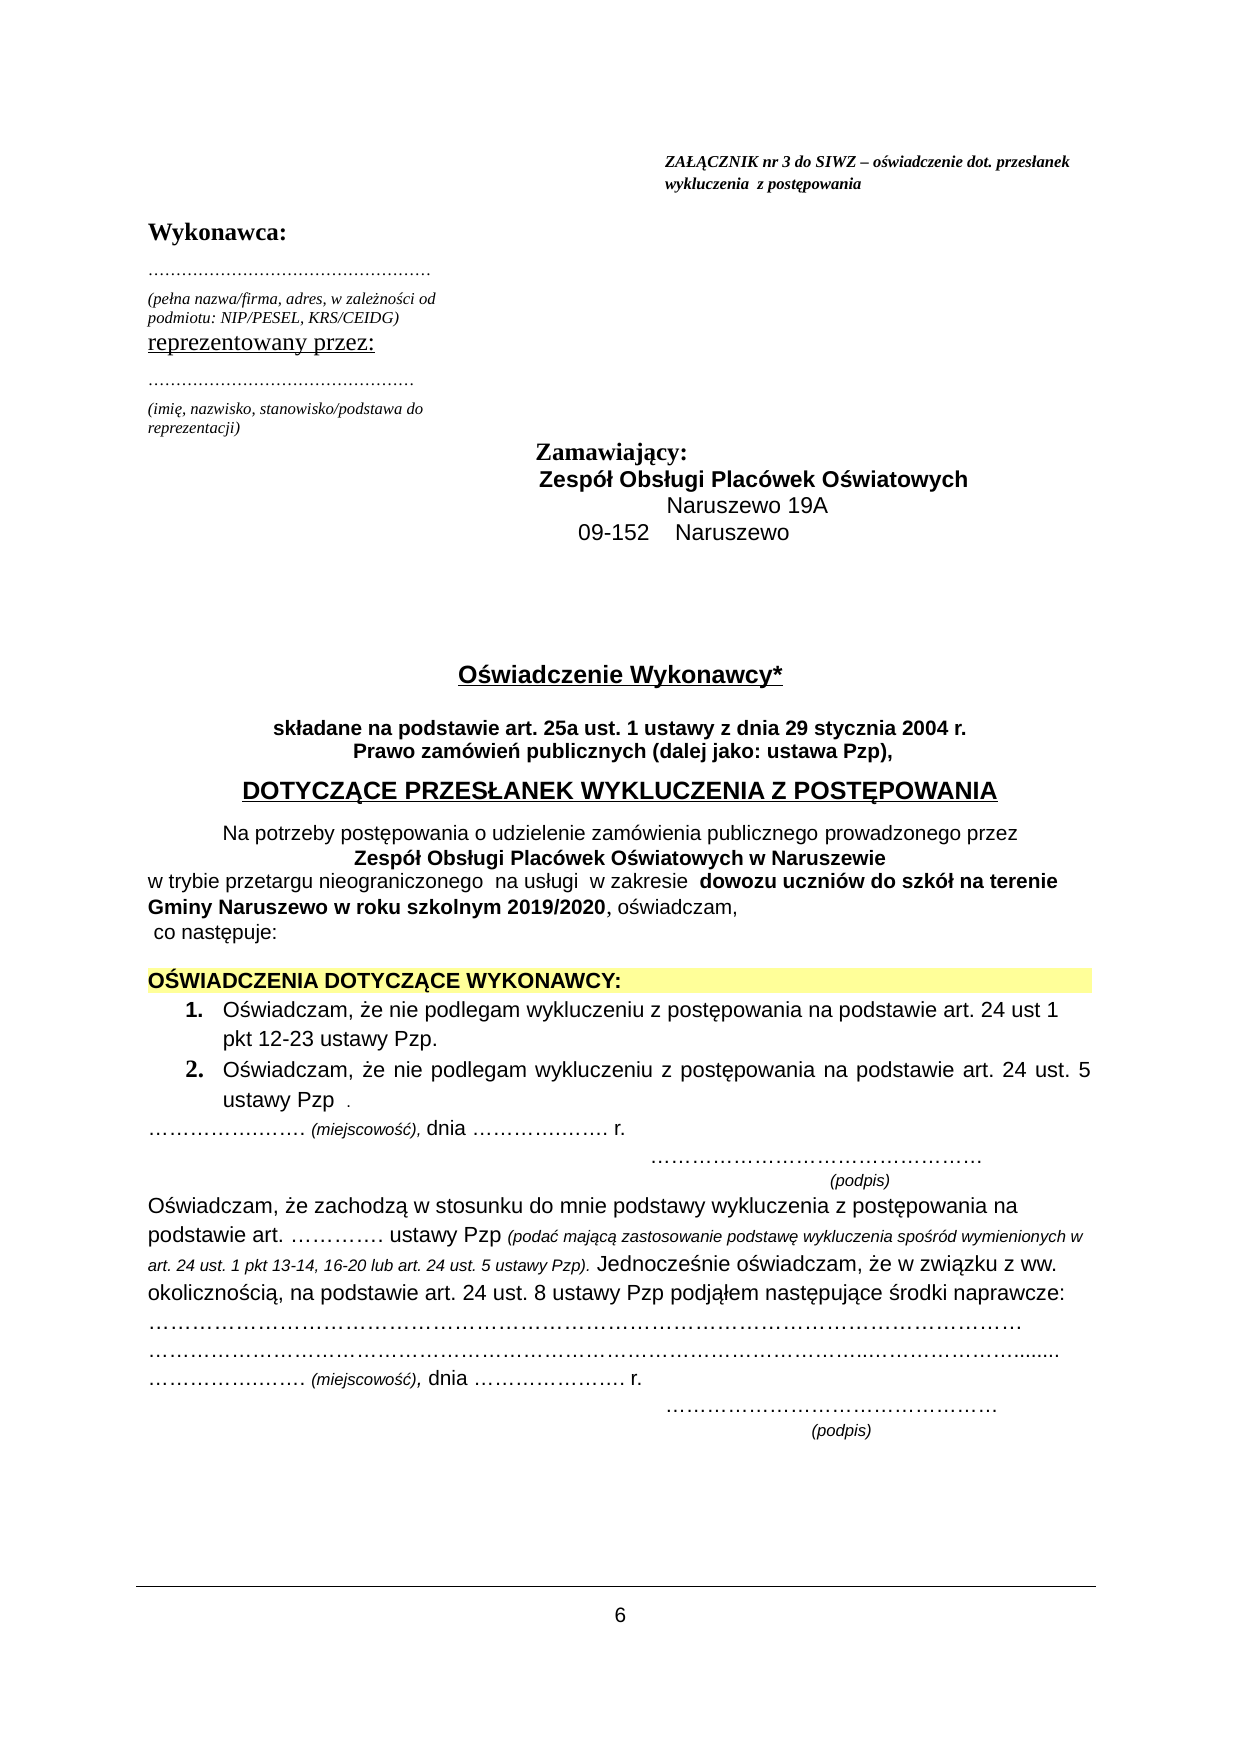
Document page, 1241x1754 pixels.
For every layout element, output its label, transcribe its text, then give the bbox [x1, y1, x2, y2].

text …………………………………………………………………………………………..…………………........ [148, 1338, 1092, 1362]
text (podpis) [738, 1171, 1092, 1190]
text Na potrzeby postępowania o udzielenie zamówienia publicznego prowadzonego przez Zespół Obsługi Placówek Oświatowych w Naruszewie [148, 819, 1092, 869]
text OŚWIADCZENIA DOTYCZĄCE WYKONAWCY: [148, 968, 1092, 993]
text …………………………………………… [148, 260, 472, 279]
list Oświadczam, że nie podlegam wykluczeniu z postępowania na podstawie art. 24 ust 1 pkt 12-23 ustawy Pzp. [185, 997, 1092, 1051]
text Naruszewo 19A [148, 492, 1092, 518]
text Oświadczenie Wykonawcy* [148, 660, 1092, 688]
text Zamawiający: [148, 437, 1092, 466]
text ………………………………………… [148, 370, 472, 389]
text Zespół Obsługi Placówek Oświatowych [148, 466, 1092, 492]
text Oświadczam, że zachodzą w stosunku do mnie podstawy wykluczenia z postępowania na podstawie art. …………. ustawy Pzp (podać mającą zastosowanie podstawę wykluczenia spośród wymienionych w art. 24 ust. 1 pkt 13-14, 16-20 lub art. 24 ust. 5 ustawy Pzp). Jednocześnie oświadczam, że w związku z ww. okolicznością, na podstawie art. 24 ust. 8 ustawy Pzp podjąłem następujące środki naprawcze: ………………………………………………………………………………………………………… [148, 1193, 1092, 1334]
text Wykonawca: [148, 217, 1092, 245]
text reprezentowany przez: [148, 327, 1092, 356]
text w trybie przetargu nieograniczonego na usługi w zakresie dowozu uczniów do szkół na terenie Gminy Naruszewo w roku szkolnym 2019/2020, oświadczam, [148, 869, 1092, 920]
text ZAŁĄCZNIK nr 3 do SIWZ – oświadczenie dot. przesłanek wykluczenia z postępowania [665, 152, 1092, 193]
text DOTYCZĄCE PRZESŁANEK WYKLUCZENIA Z POSTĘPOWANIA [148, 776, 1092, 804]
text Prawo zamówień publicznych (dalej jako: ustawa Pzp), [148, 739, 1092, 763]
text …………….……. (miejscowość), dnia ………….……. r. [148, 1116, 1092, 1140]
text …………….……. (miejscowość), dnia …………………. r. [148, 1365, 1092, 1389]
text ………………………………………… [148, 1393, 1092, 1417]
text (podpis) [738, 1420, 1092, 1439]
text 09-152 Naruszewo [148, 518, 1092, 545]
text składane na podstawie art. 25a ust. 1 ustawy z dnia 29 stycznia 2004 r. [148, 715, 1092, 739]
list Oświadczam, że nie podlegam wykluczeniu z postępowania na podstawie art. 24 ust. 5 ustawy Pzp . [185, 1054, 1092, 1112]
text co następuje: [148, 920, 1092, 944]
text (pełna nazwa/firma, adres, w zależności od podmiotu: NIP/PESEL, KRS/CEIDG) [148, 288, 472, 327]
text (imię, nazwisko, stanowisko/podstawa do reprezentacji) [148, 399, 472, 437]
text ………………………………………… [148, 1143, 1092, 1167]
